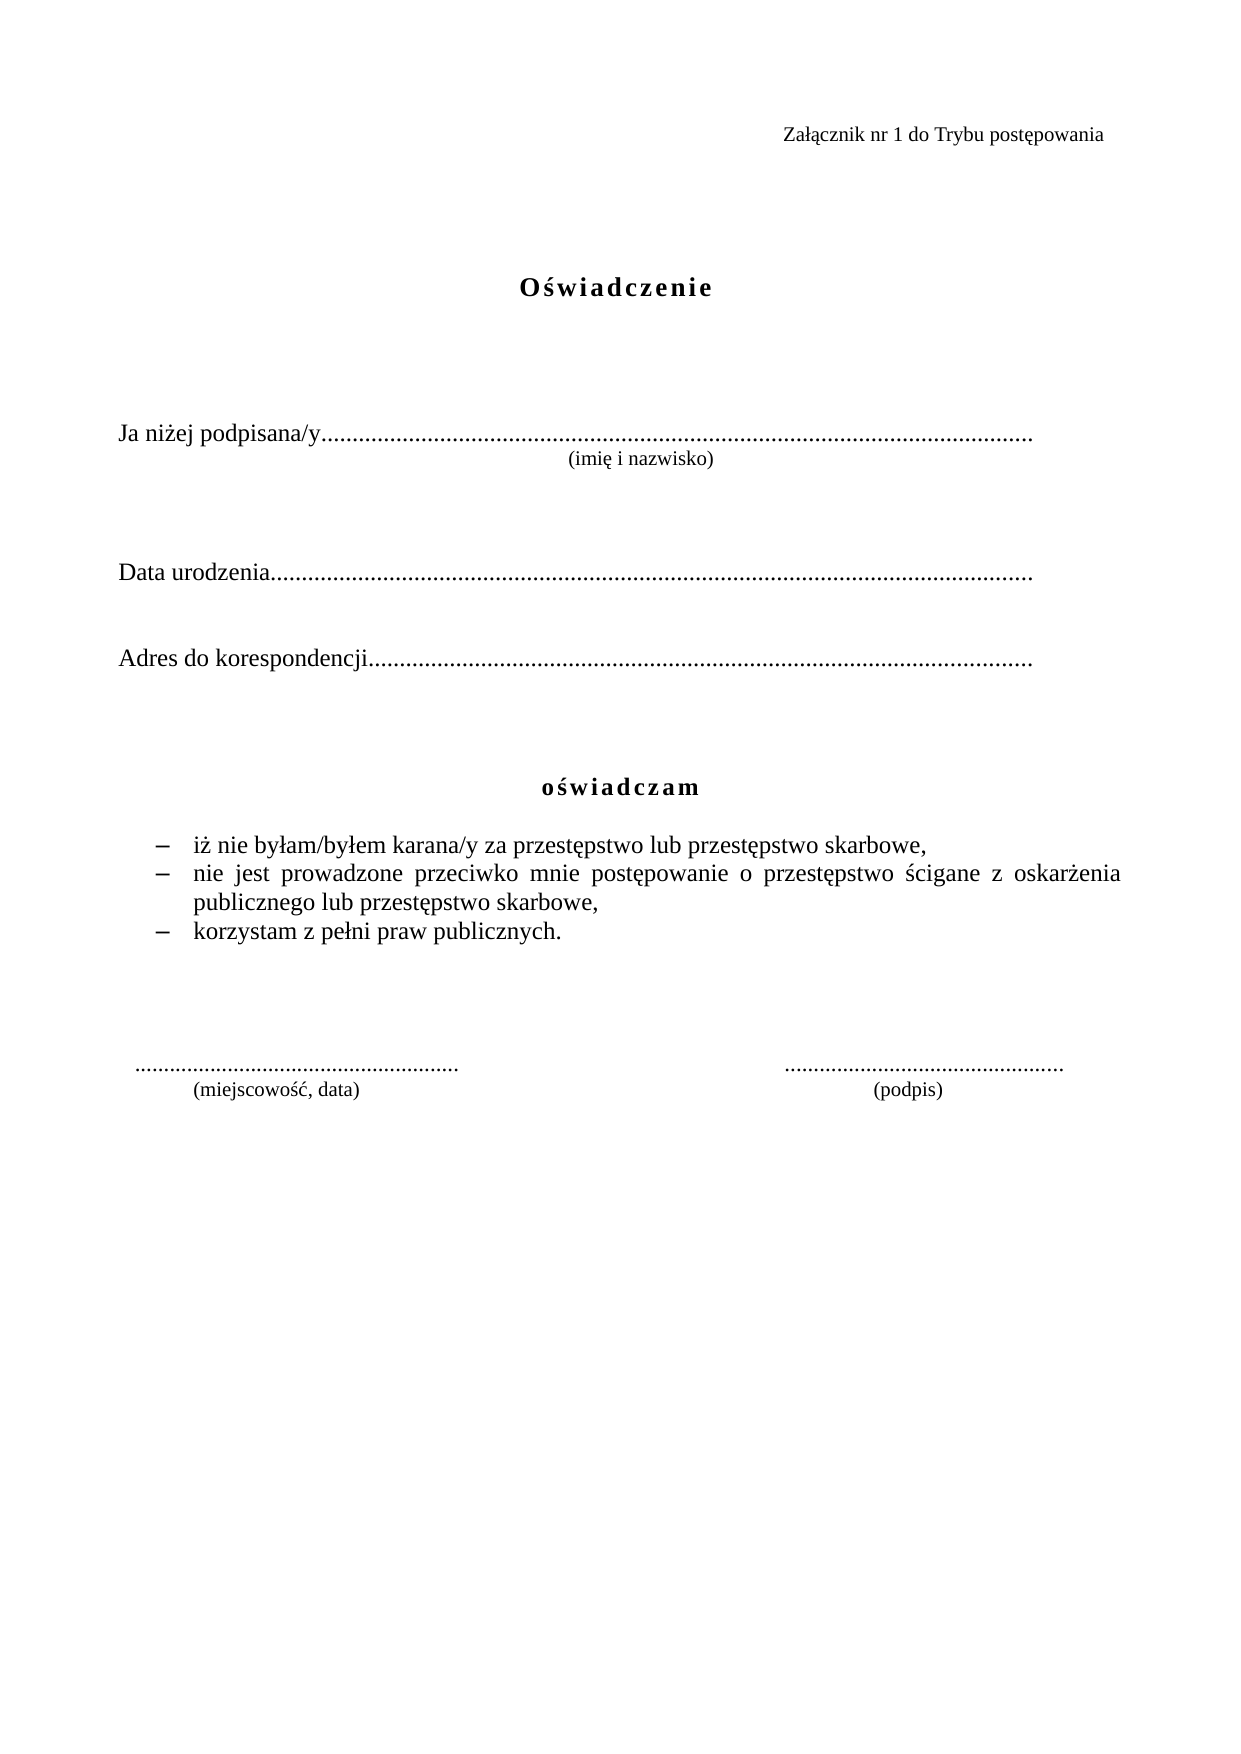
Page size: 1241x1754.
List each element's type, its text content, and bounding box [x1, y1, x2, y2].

text Oświadczenie [118, 271, 1122, 303]
text Data urodzenia [118, 557, 1122, 585]
list iż nie byłam/byłem karana/y za przestępstwo lub przestępstwo skarbowe, [156, 830, 1122, 858]
text (miejscowość, data) (podpis) [135, 1077, 1122, 1101]
text oświadczam [118, 772, 1122, 801]
list korzystam z pełni praw publicznych. [156, 916, 1122, 945]
list nie jest prowadzone przeciwko mnie postępowanie o przestępstwo ścigane z oskarżenia publicznego lub przestępstwo skarbowe, [156, 858, 1122, 916]
text Ja niżej podpisana/y [118, 418, 1122, 446]
text (imię i nazwisko) [493, 446, 1122, 470]
text Załącznik nr 1 do Trybu postępowania [118, 118, 1122, 147]
text Adres do korespondencji [118, 643, 1119, 672]
